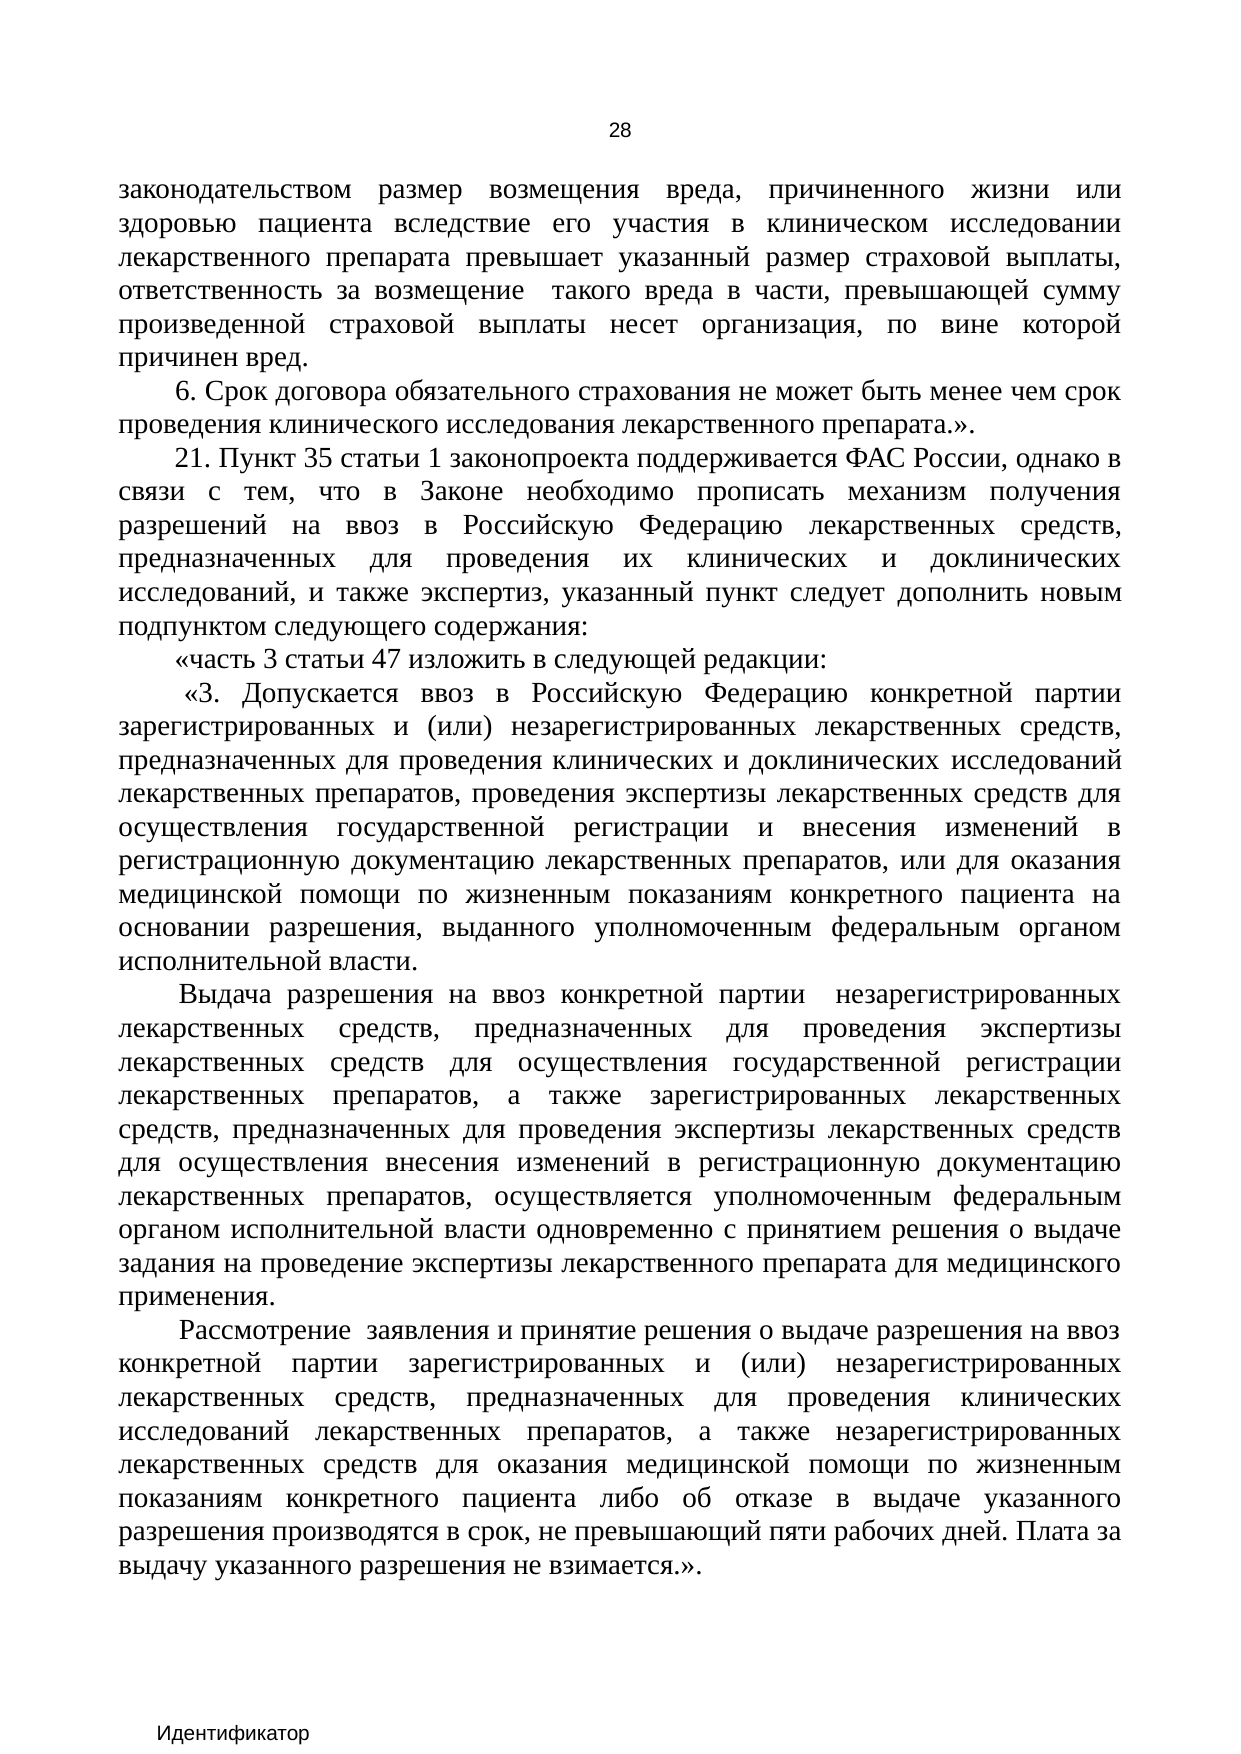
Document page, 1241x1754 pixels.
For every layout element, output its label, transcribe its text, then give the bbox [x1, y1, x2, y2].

text Выдача разрешения на ввоз конкретной партии незарегистрированных лекарственных средств, предназначенных для проведения экспертизы лекарственных средств для осуществления государственной регистрации лекарственных препаратов, а также зарегистрированных лекарственных средств, предназначенных для проведения экспертизы лекарственных средств для осуществления внесения изменений в регистрационную документацию лекарственных препаратов, осуществляется уполномоченным федеральным органом исполнительной власти одновременно с принятием решения о выдаче задания на проведение экспертизы лекарственного препарата для медицинского применения. [118, 977, 1122, 1312]
text Рассмотрение заявления и принятие решения о выдаче разрешения на ввоз конкретной партии зарегистрированных и (или) незарегистрированных лекарственных средств, предназначенных для проведения клинических исследований лекарственных препаратов, а также незарегистрированных лекарственных средств для оказания медицинской помощи по жизненным показаниям конкретного пациента либо об отказе в выдаче указанного разрешения производятся в срок, не превышающий пяти рабочих дней. Плата за выдачу указанного разрешения не взимается.». [118, 1312, 1122, 1580]
text законодательством размер возмещения вреда, причиненного жизни или здоровью пациента вследствие его участия в клиническом исследовании лекарственного препарата превышает указанный размер страховой выплаты, ответственность за возмещение такого вреда в части, превышающей сумму произведенной страховой выплаты несет организация, по вине которой причинен вред. [118, 172, 1122, 373]
text 21. Пункт 35 статьи 1 законопроекта поддерживается ФАС России, однако в связи с тем, что в Законе необходимо прописать механизм получения разрешений на ввоз в Российскую Федерацию лекарственных средств, предназначенных для проведения их клинических и доклинических исследований, и также экспертиз, указанный пункт следует дополнить новым подпунктом следующего содержания: [118, 440, 1122, 641]
text «3. Допускается ввоз в Российскую Федерацию конкретной партии зарегистрированных и (или) незарегистрированных лекарственных средств, предназначенных для проведения клинических и доклинических исследований лекарственных препаратов, проведения экспертизы лекарственных средств для осуществления государственной регистрации и внесения изменений в регистрационную документацию лекарственных препаратов, или для оказания медицинской помощи по жизненным показаниям конкретного пациента на основании разрешения, выданного уполномоченным федеральным органом исполнительной власти. [118, 675, 1122, 977]
text 6. Срок договора обязательного страхования не может быть менее чем срок проведения клинического исследования лекарственного препарата.». [118, 373, 1122, 440]
text «часть 3 статьи 47 изложить в следующей редакции: [118, 641, 1122, 675]
